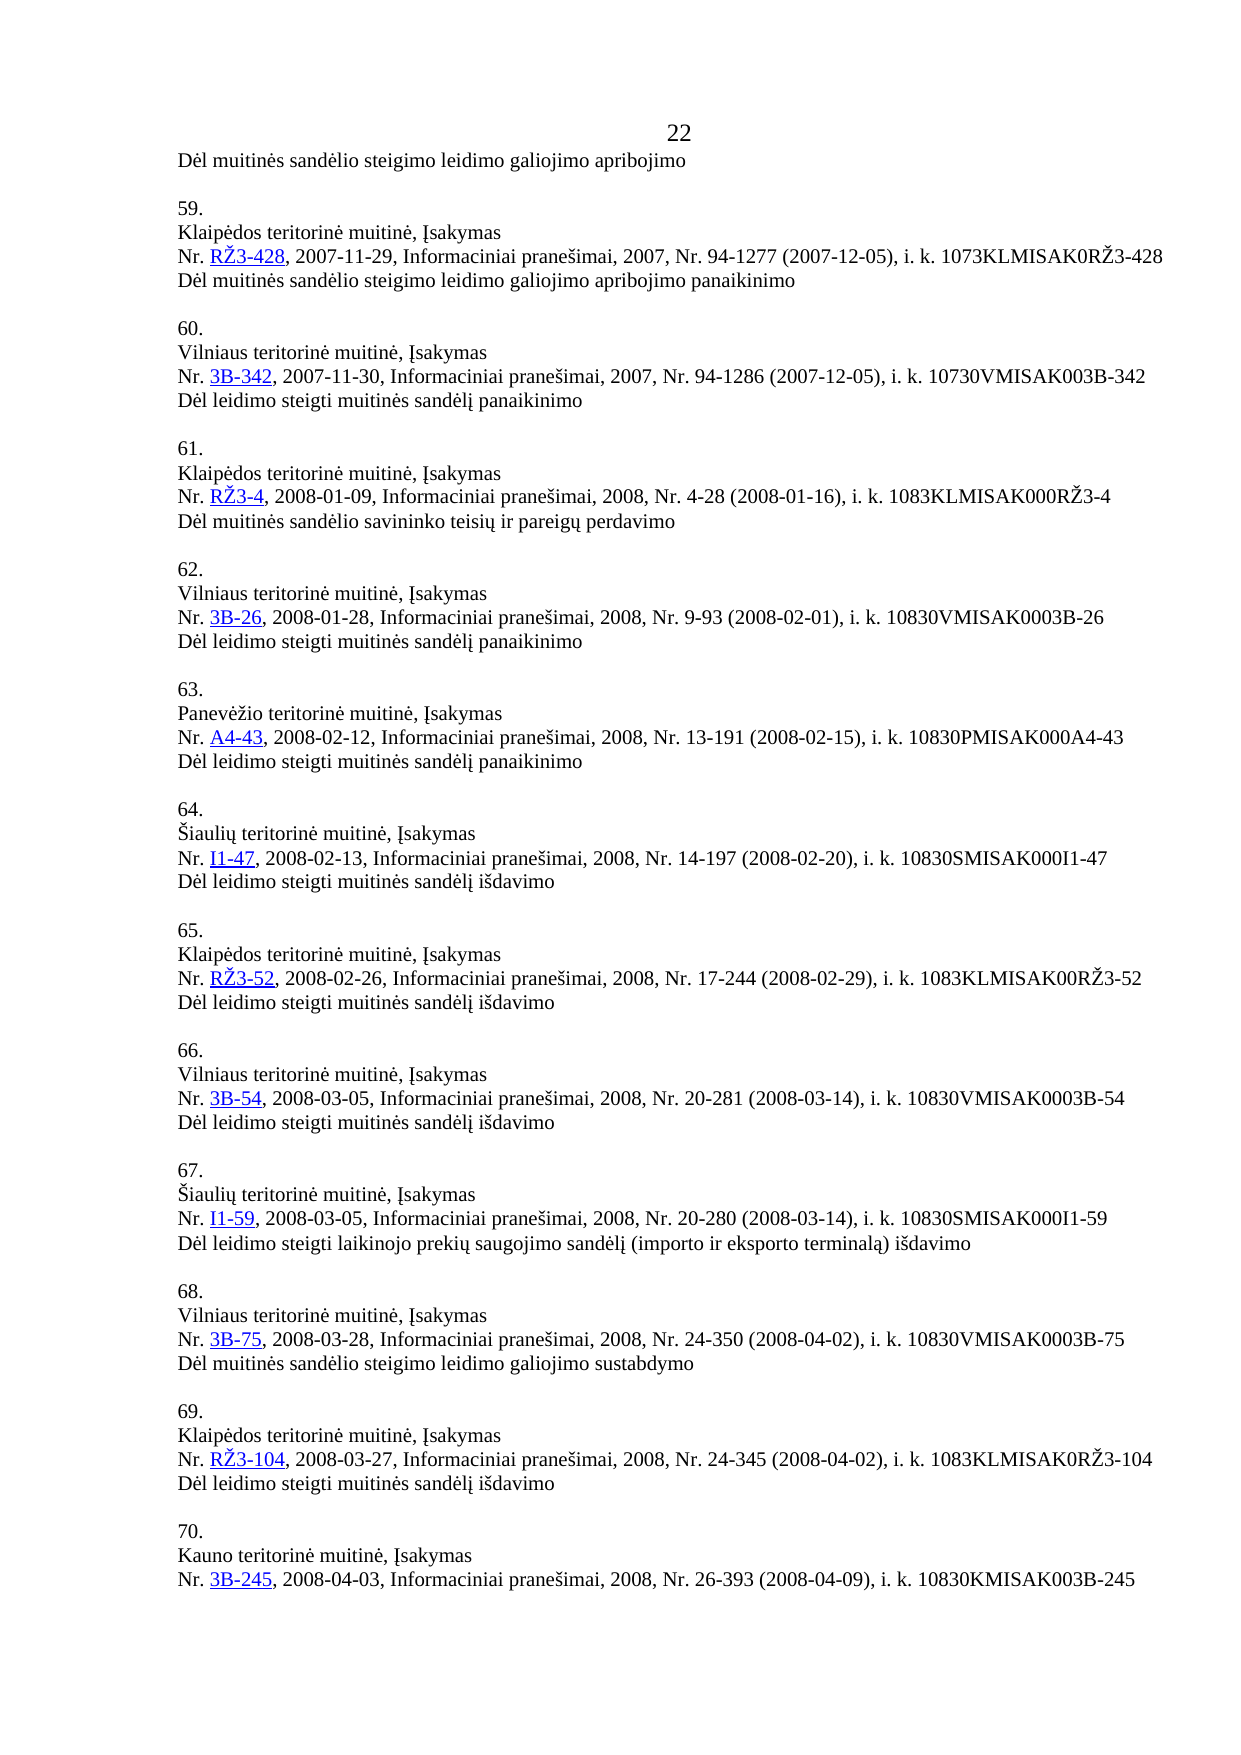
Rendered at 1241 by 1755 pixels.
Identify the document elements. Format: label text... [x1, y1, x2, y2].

text Klaipėdos teritorinė muitinė, Įsakymas [177, 220, 1181, 244]
text Vilniaus teritorinė muitinė, Įsakymas [177, 1303, 1181, 1327]
text 68. [177, 1278, 1181, 1303]
text Klaipėdos teritorinė muitinė, Įsakymas [177, 942, 1181, 966]
text 64. [177, 797, 1181, 821]
text Nr. 3B-245, 2008-04-03, Informaciniai pranešimai, 2008, Nr. 26-393 (2008-04-09), i. k. 10830KMISAK003B-245 [177, 1567, 1181, 1591]
text Nr. 3B-342, 2007-11-30, Informaciniai pranešimai, 2007, Nr. 94-1286 (2007-12-05), i. k. 10730VMISAK003B-342 [177, 364, 1181, 388]
text Dėl leidimo steigti muitinės sandėlį panaikinimo [177, 388, 1181, 412]
text Nr. 3B-54, 2008-03-05, Informaciniai pranešimai, 2008, Nr. 20-281 (2008-03-14), i. k. 10830VMISAK0003B-54 [177, 1086, 1181, 1110]
text Dėl leidimo steigti laikinojo prekių saugojimo sandėlį (importo ir eksporto terminalą) išdavimo [177, 1230, 1181, 1254]
text Vilniaus teritorinė muitinė, Įsakymas [177, 1062, 1181, 1086]
text Dėl leidimo steigti muitinės sandėlį išdavimo [177, 1471, 1181, 1495]
text Dėl leidimo steigti muitinės sandėlį panaikinimo [177, 749, 1181, 773]
text 67. [177, 1158, 1181, 1182]
text Dėl muitinės sandėlio savininko teisių ir pareigų perdavimo [177, 508, 1181, 533]
text 59. [177, 196, 1181, 220]
text 70. [177, 1519, 1181, 1543]
text Šiaulių teritorinė muitinė, Įsakymas [177, 1182, 1181, 1206]
text Nr. A4-43, 2008-02-12, Informaciniai pranešimai, 2008, Nr. 13-191 (2008-02-15), i. k. 10830PMISAK000A4-43 [177, 725, 1181, 749]
text 60. [177, 316, 1181, 340]
text Nr. I1-47, 2008-02-13, Informaciniai pranešimai, 2008, Nr. 14-197 (2008-02-20), i. k. 10830SMISAK000I1-47 [177, 845, 1181, 869]
text Nr. 3B-26, 2008-01-28, Informaciniai pranešimai, 2008, Nr. 9-93 (2008-02-01), i. k. 10830VMISAK0003B-26 [177, 605, 1181, 629]
text Nr. RŽ3-104, 2008-03-27, Informaciniai pranešimai, 2008, Nr. 24-345 (2008-04-02), i. k. 1083KLMISAK0RŽ3-104 [177, 1447, 1181, 1471]
text Vilniaus teritorinė muitinė, Įsakymas [177, 581, 1181, 605]
text 66. [177, 1038, 1181, 1062]
text 61. [177, 436, 1181, 460]
text 69. [177, 1399, 1181, 1423]
text Klaipėdos teritorinė muitinė, Įsakymas [177, 1423, 1181, 1447]
text Klaipėdos teritorinė muitinė, Įsakymas [177, 460, 1181, 484]
text Dėl muitinės sandėlio steigimo leidimo galiojimo sustabdymo [177, 1351, 1181, 1375]
text Šiaulių teritorinė muitinė, Įsakymas [177, 821, 1181, 845]
text 65. [177, 918, 1181, 942]
text Dėl leidimo steigti muitinės sandėlį išdavimo [177, 1110, 1181, 1134]
text Nr. 3B-75, 2008-03-28, Informaciniai pranešimai, 2008, Nr. 24-350 (2008-04-02), i. k. 10830VMISAK0003B-75 [177, 1327, 1181, 1351]
text Dėl leidimo steigti muitinės sandėlį išdavimo [177, 869, 1181, 893]
text Nr. RŽ3-428, 2007-11-29, Informaciniai pranešimai, 2007, Nr. 94-1277 (2007-12-05), i. k. 1073KLMISAK0RŽ3-428 [177, 244, 1181, 268]
text Nr. I1-59, 2008-03-05, Informaciniai pranešimai, 2008, Nr. 20-280 (2008-03-14), i. k. 10830SMISAK000I1-59 [177, 1206, 1181, 1230]
text Vilniaus teritorinė muitinė, Įsakymas [177, 340, 1181, 364]
text Panevėžio teritorinė muitinė, Įsakymas [177, 701, 1181, 725]
text 63. [177, 677, 1181, 701]
text Nr. RŽ3-52, 2008-02-26, Informaciniai pranešimai, 2008, Nr. 17-244 (2008-02-29), i. k. 1083KLMISAK00RŽ3-52 [177, 966, 1181, 990]
text Kauno teritorinė muitinė, Įsakymas [177, 1543, 1181, 1567]
text Nr. RŽ3-4, 2008-01-09, Informaciniai pranešimai, 2008, Nr. 4-28 (2008-01-16), i. k. 1083KLMISAK000RŽ3-4 [177, 484, 1181, 508]
text Dėl muitinės sandėlio steigimo leidimo galiojimo apribojimo [177, 148, 1181, 172]
text Dėl muitinės sandėlio steigimo leidimo galiojimo apribojimo panaikinimo [177, 268, 1181, 292]
text Dėl leidimo steigti muitinės sandėlį panaikinimo [177, 629, 1181, 653]
text 62. [177, 557, 1181, 581]
text Dėl leidimo steigti muitinės sandėlį išdavimo [177, 990, 1181, 1014]
